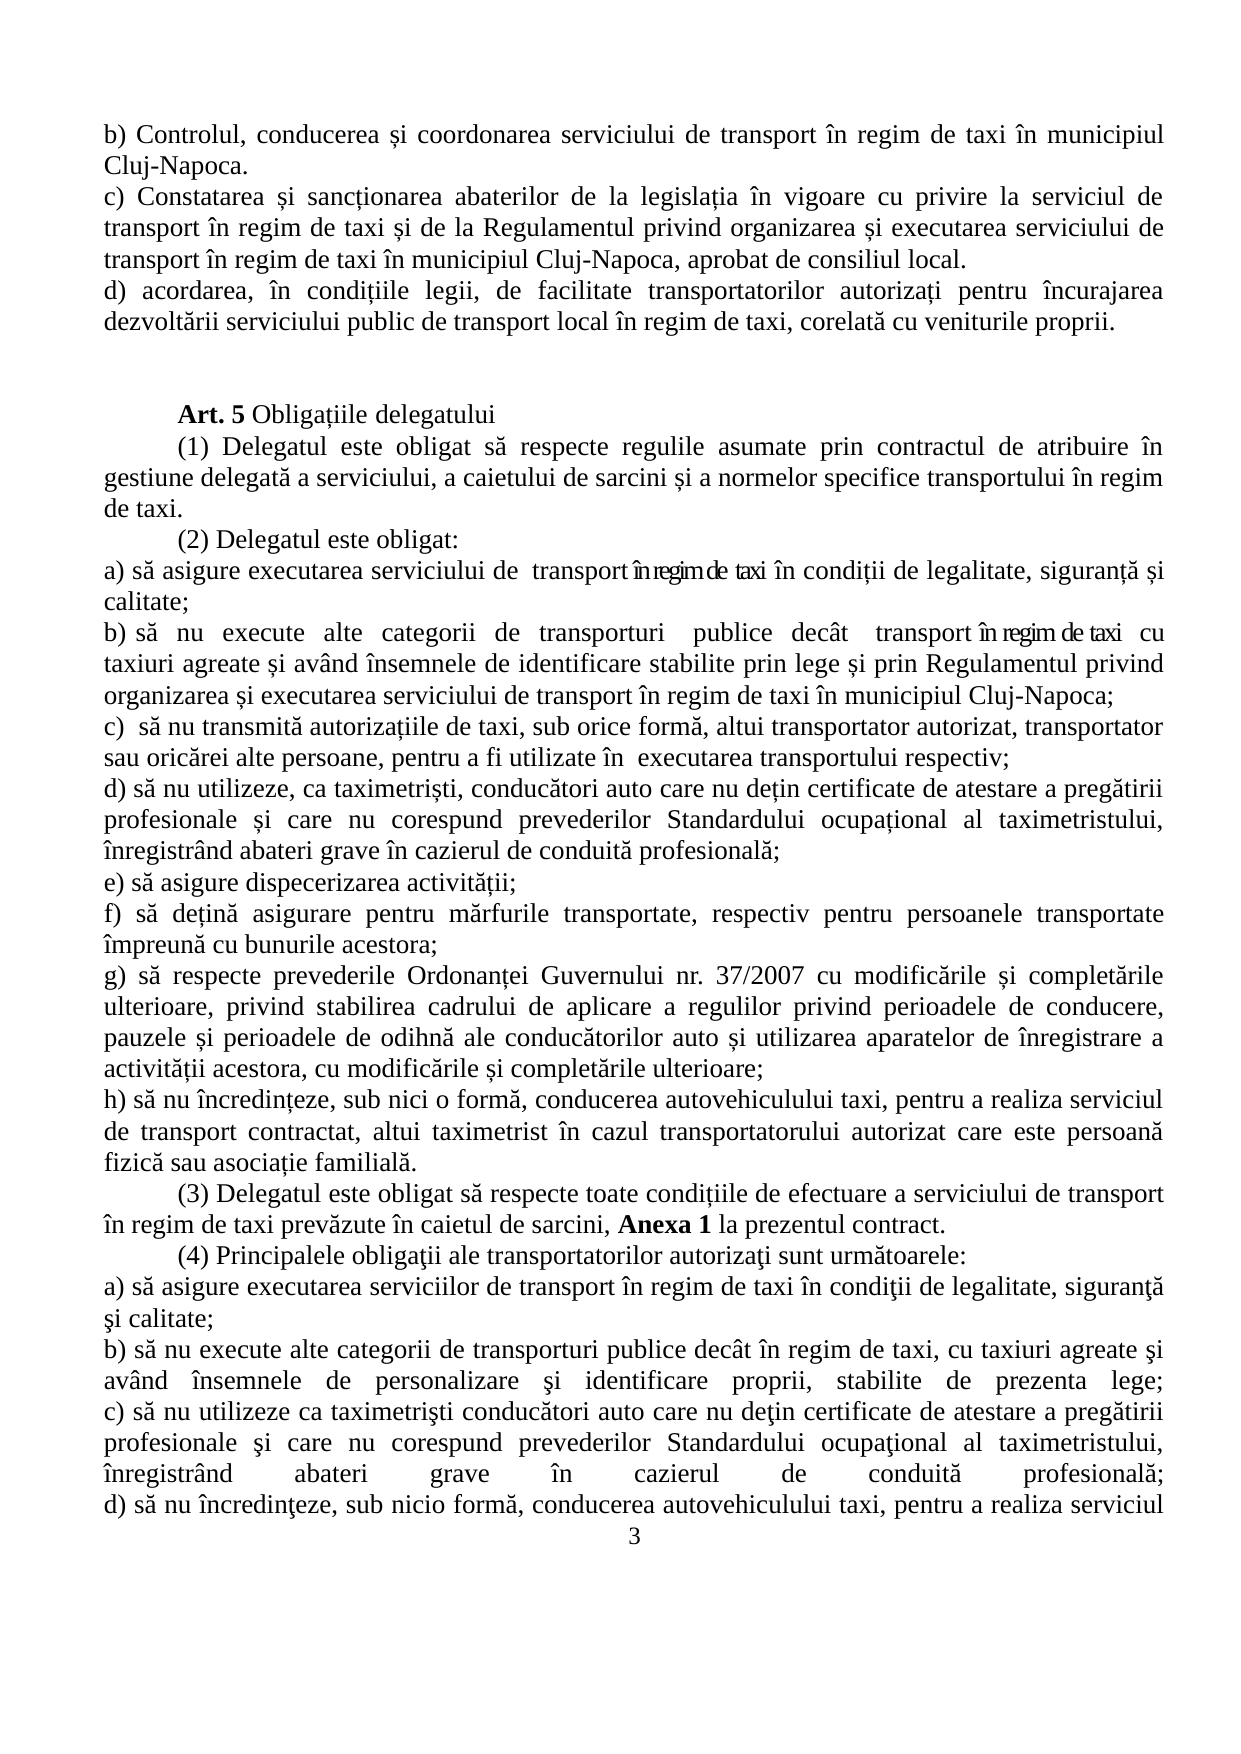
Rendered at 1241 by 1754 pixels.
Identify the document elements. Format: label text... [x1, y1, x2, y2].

text e) să asigure dispecerizarea activității; [103, 866, 1165, 897]
text c) să nu transmită autorizațiile de taxi, sub orice formă, altui transportator autorizat, transportator sau oricărei alte persoane, pentru a fi utilizate în executarea transportului respectiv; [103, 710, 1165, 772]
text (3) Delegatul este obligat să respecte toate condițiile de efectuare a serviciului de transport în regim de taxi prevăzute în caietul de sarcini, Anexa 1 la prezentul contract. [103, 1177, 1165, 1239]
text b) să nu execute alte categorii de transporturi publice decât transport în regim de taxi cu taxiuri agreate și având însemnele de identificare stabilite prin lege și prin Regulamentul privind organizarea și executarea serviciului de transport în regim de taxi în municipiul Cluj-Napoca; [103, 616, 1165, 710]
text b) să nu execute alte categorii de transporturi publice decât în regim de taxi, cu taxiuri agreate şi având însemnele de personalizare şi identificare proprii, stabilite de prezenta lege; c) să nu utilizeze ca taximetrişti conducători auto care nu deţin certificate de atestare a pregătirii profesionale şi care nu corespund prevederilor Standardului ocupaţional al taximetristului, înregistrând abateri grave în cazierul de conduită profesională; d) să nu încredinţeze, sub nicio formă, conducerea autovehiculului taxi, pentru a realiza serviciul [103, 1333, 1165, 1520]
text f) să dețină asigurare pentru mărfurile transportate, respectiv pentru persoanele transportate împreună cu bunurile acestora; [103, 897, 1165, 959]
text g) să respecte prevederile Ordonanței Guvernului nr. 37/2007 cu modificările și completările ulterioare, privind stabilirea cadrului de aplicare a regulilor privind perioadele de conducere, pauzele și perioadele de odihnă ale conducătorilor auto și utilizarea aparatelor de înregistrare a activității acestora, cu modificările și completările ulterioare; [103, 959, 1165, 1084]
text (2) Delegatul este obligat: [103, 523, 1165, 554]
text c) Constatarea și sancționarea abaterilor de la legislația în vigoare cu privire la serviciul de transport în regim de taxi și de la Regulamentul privind organizarea și executarea serviciului de transport în regim de taxi în municipiul Cluj-Napoca, aprobat de consiliul local. [103, 180, 1165, 274]
text h) să nu încredințeze, sub nici o formă, conducerea autovehiculului taxi, pentru a realiza serviciul de transport contractat, altui taximetrist în cazul transportatorului autorizat care este persoană fizică sau asociație familială. [103, 1084, 1165, 1177]
text Art. 5 Obligațiile delegatului [103, 398, 1165, 429]
text a) să asigure executarea serviciului de transport în regim de taxi în condiții de legalitate, siguranță și calitate; [103, 554, 1165, 616]
text d) acordarea, în condițiile legii, de facilitate transportatorilor autorizați pentru încurajarea dezvoltării serviciului public de transport local în regim de taxi, corelată cu veniturile proprii. [103, 274, 1165, 336]
text d) să nu utilizeze, ca taximetriști, conducători auto care nu dețin certificate de atestare a pregătirii profesionale și care nu corespund prevederilor Standardului ocupațional al taximetristului, înregistrând abateri grave în cazierul de conduită profesională; [103, 772, 1165, 866]
text a) să asigure executarea serviciilor de transport în regim de taxi în condiţii de legalitate, siguranţă şi calitate; [103, 1271, 1165, 1333]
text b) Controlul, conducerea și coordonarea serviciului de transport în regim de taxi în municipiul Cluj-Napoca. [103, 118, 1165, 180]
text (1) Delegatul este obligat să respecte regulile asumate prin contractul de atribuire în gestiune delegată a serviciului, a caietului de sarcini și a normelor specifice transportului în regim de taxi. [103, 429, 1165, 523]
text (4) Principalele obligaţii ale transportatorilor autorizaţi sunt următoarele: [103, 1239, 1165, 1271]
